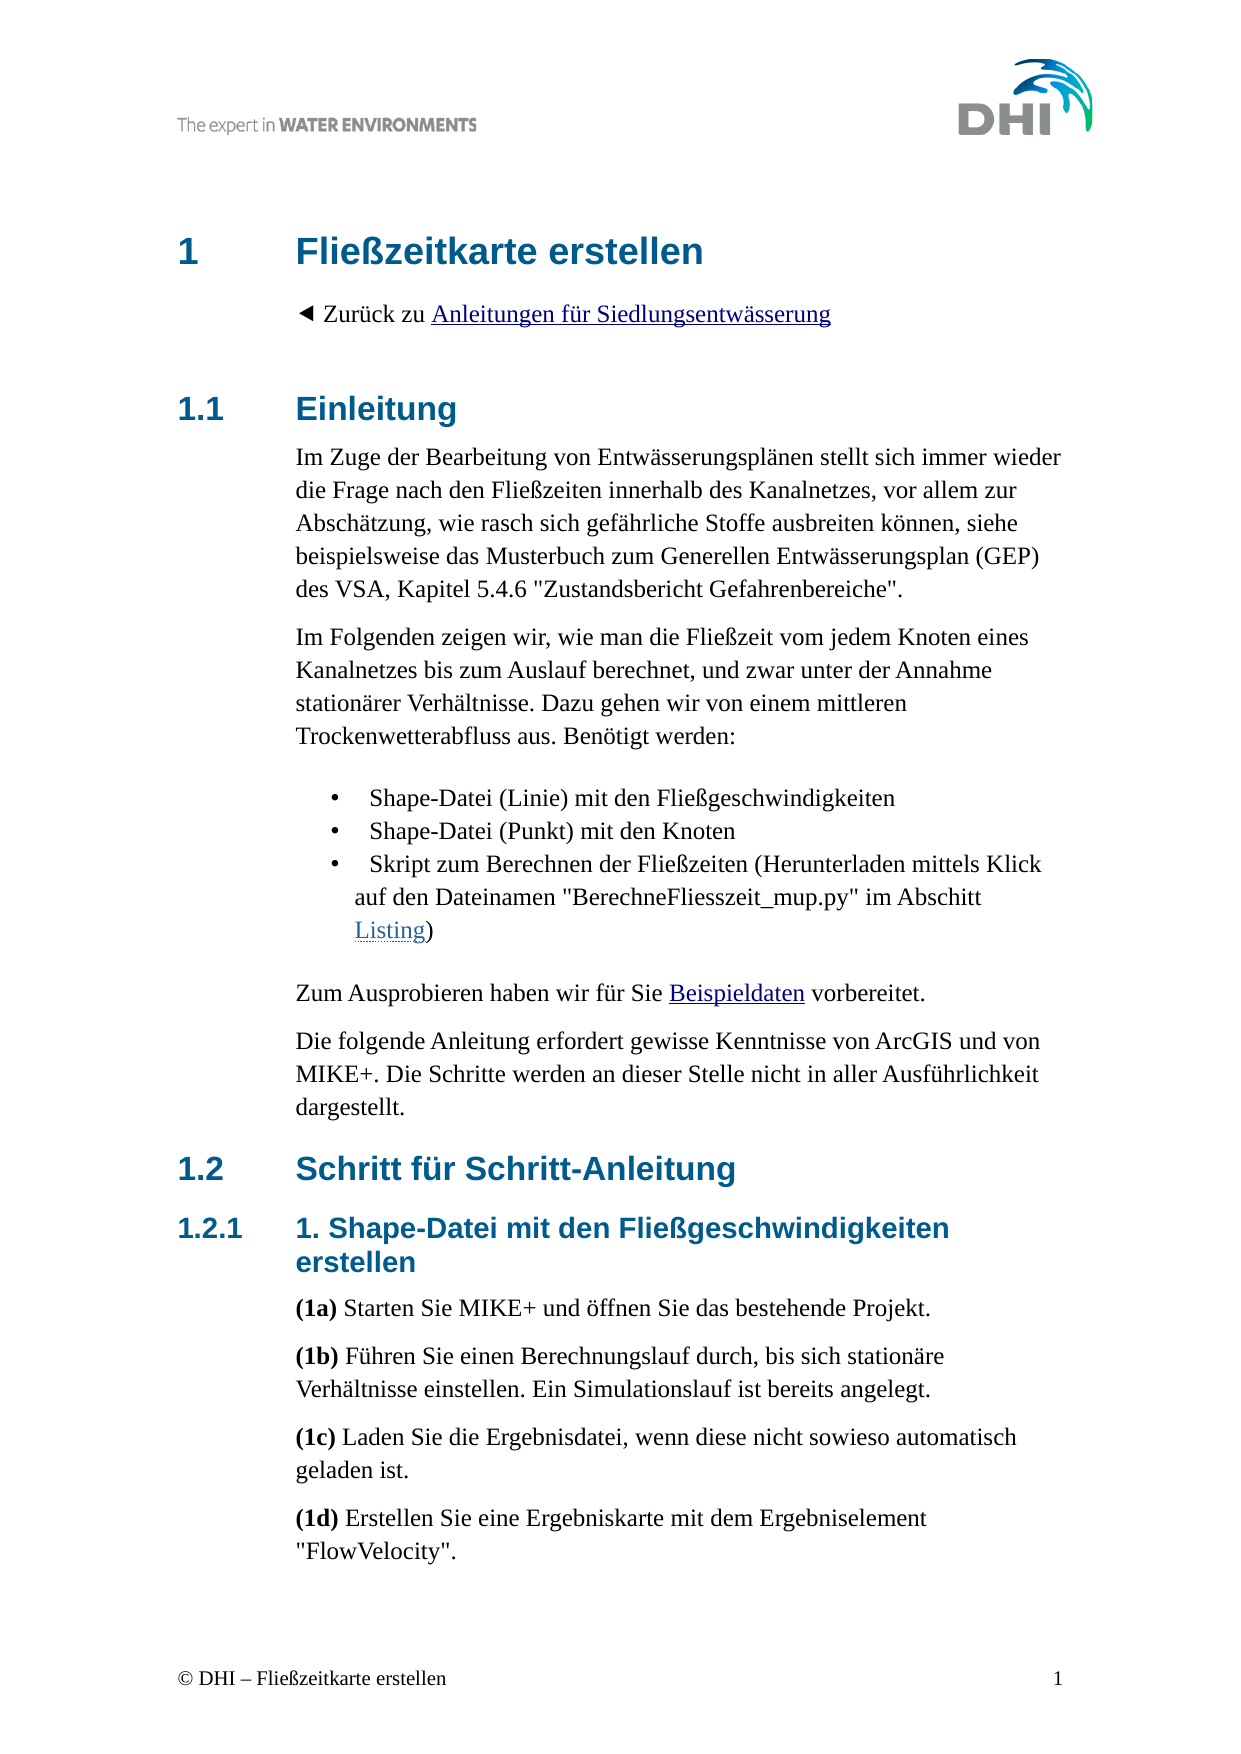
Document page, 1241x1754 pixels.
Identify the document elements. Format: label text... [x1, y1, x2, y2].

text (1a) Starten Sie MIKE+ und öffnen Sie das bestehende Projekt. [295, 1293, 1063, 1322]
text ⯇ Zurück zu Anleitungen für Siedlungsentwässerung [295, 299, 1063, 361]
list Skript zum Berechnen der Fließzeiten (Herunterladen mittels Klick auf den Dateinamen "BerechneFliesszeit_mup.py" im Abschitt Listing) [339, 849, 1063, 944]
text (1c) Laden Sie die Ergebnisdatei, wenn diese nicht sowieso automatisch geladen ist. [295, 1422, 1063, 1484]
text (1d) Erstellen Sie eine Ergebniskarte mit dem Ergebniselement "FlowVelocity". [295, 1503, 1063, 1564]
text (1b) Führen Sie einen Berechnungslauf durch, bis sich stationäre Verhältnisse einstellen. Ein Simulationslauf ist bereits angelegt. [295, 1341, 1063, 1403]
list Shape-Datei (Punkt) mit den Knoten [339, 816, 1063, 845]
text Zum Ausprobieren haben wir für Sie Beispieldaten vorbereitet. [295, 978, 1063, 1007]
text Die folgende Anleitung erfordert gewisse Kenntnisse von ArcGIS und von MIKE+. Die Schritte werden an dieser Stelle nicht in aller Ausführlichkeit dargestellt. [295, 1026, 1063, 1121]
text Im Folgenden zeigen wir, wie man die Fließzeit vom jedem Knoten eines Kanalnetzes bis zum Auslauf berechnet, und zwar unter der Annahme stationärer Verhältnisse. Dazu gehen wir von einem mittleren Trockenwetterabfluss aus. Benötigt werden: [295, 622, 1063, 750]
text Im Zuge der Bearbeitung von Entwässerungsplänen stellt sich immer wieder die Frage nach den Fließzeiten innerhalb des Kanalnetzes, vor allem zur Abschätzung, wie rasch sich gefährliche Stoffe ausbreiten können, siehe beispielsweise das Musterbuch zum Generellen Entwässerungsplan (GEP) des VSA, Kapitel 5.4.6 "Zustandsbericht Gefahrenbereiche". [295, 442, 1063, 603]
picture [958, 59, 1093, 135]
subtitle Schritt für Schritt-Anleitung [177, 1149, 1063, 1187]
subtitle Fließzeitkarte erstellen [177, 229, 1063, 272]
picture [177, 117, 477, 135]
list Shape-Datei (Linie) mit den Fließgeschwindigkeiten [339, 783, 1063, 812]
subtitle Einleitung [177, 388, 1063, 427]
subtitle 1. Shape-Datei mit den Fließgeschwindigkeiten erstellen [177, 1211, 1063, 1278]
